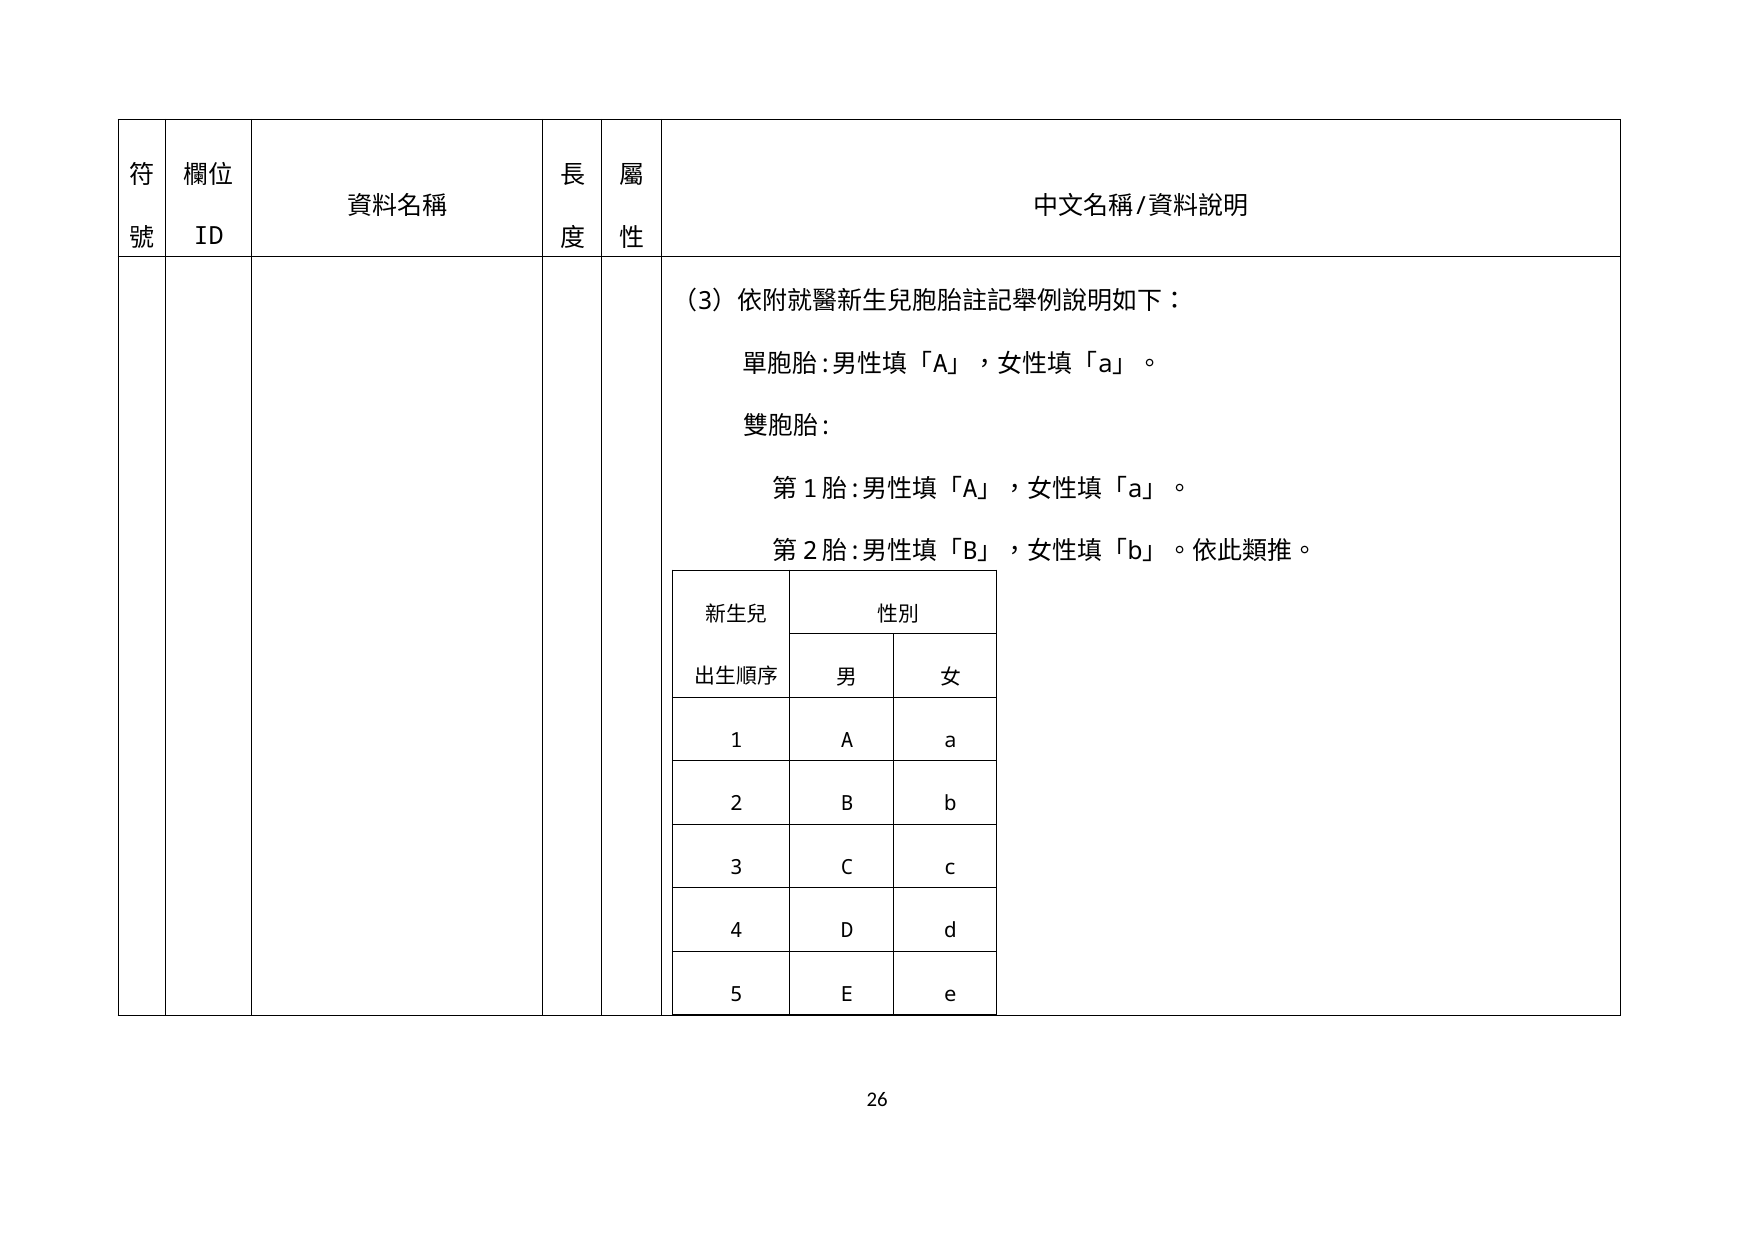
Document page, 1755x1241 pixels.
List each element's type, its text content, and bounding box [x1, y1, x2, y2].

table_cell [543, 257, 601, 1015]
table_cell 男 [790, 634, 893, 697]
table_header 欄位ID [166, 120, 251, 256]
table_cell 2 [673, 761, 789, 824]
table_cell C [790, 825, 893, 887]
table_cell A [790, 698, 893, 760]
table_header 長度 [543, 120, 601, 256]
table_header 中文名稱/資料說明 [662, 120, 1620, 256]
table_cell 5 [673, 952, 789, 1014]
table_cell B [790, 761, 893, 824]
table_cell （3）依附就醫新生兒胞胎註記舉例說明如下： 單胞胎:男性填「A」，女性填「a」。 雙胞胎: 第1胎:男性填「A」，女性填「a」。 第2胎:男性填「B」，女性填「b」。依此類推。 [662, 257, 1620, 1015]
table_cell b [894, 761, 996, 824]
table_cell D [790, 888, 893, 951]
table_cell [166, 257, 251, 1015]
table_cell a [894, 698, 996, 760]
table_header 資料名稱 [252, 120, 542, 256]
table_cell [602, 257, 661, 1015]
table_header 性別 [790, 571, 996, 633]
table_cell e [894, 952, 996, 1014]
table_cell [119, 257, 165, 1015]
table_cell 3 [673, 825, 789, 887]
table_cell c [894, 825, 996, 887]
table_cell E [790, 952, 893, 1014]
table_cell d [894, 888, 996, 951]
table_cell 1 [673, 698, 789, 760]
table_header 符號 [119, 120, 165, 256]
table_header 新生兒 出生順序 [673, 571, 789, 697]
table_cell 女 [894, 634, 996, 697]
table_cell [252, 257, 542, 1015]
table_cell 4 [673, 888, 789, 951]
table_header 屬性 [602, 120, 661, 256]
